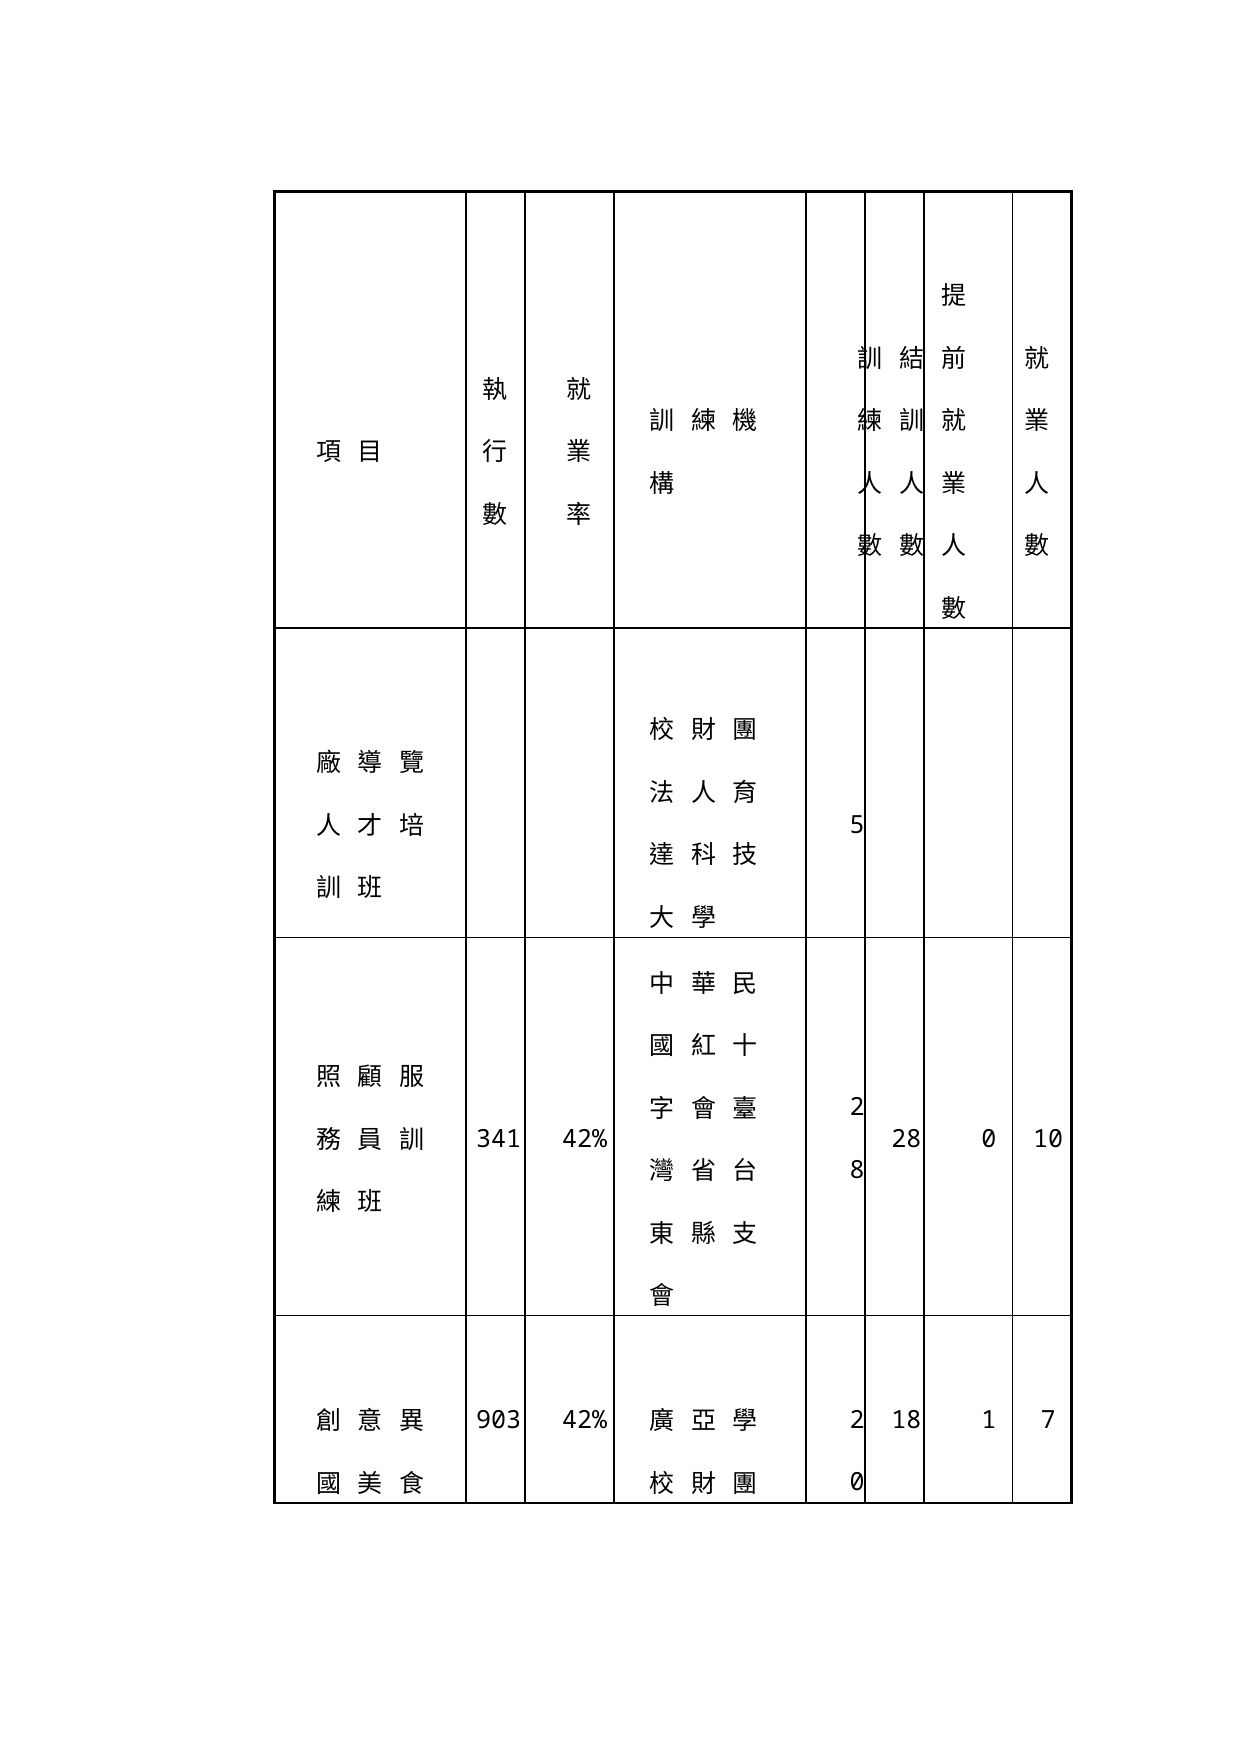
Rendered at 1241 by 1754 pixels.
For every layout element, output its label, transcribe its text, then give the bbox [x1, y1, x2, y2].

table_cell 7 [1013, 1316, 1070, 1502]
table_cell 10 [1013, 938, 1070, 1314]
table_header 就業人數 [1013, 193, 1070, 627]
table_cell 校財團法人育達科技大學 [615, 629, 805, 936]
table_cell 5 [807, 629, 864, 936]
table_cell 903 [467, 1316, 524, 1502]
table_cell 341 [467, 938, 524, 1314]
table_header 就業率 [526, 193, 613, 627]
table_cell 28 [807, 938, 864, 1314]
table_cell 42% [526, 938, 613, 1314]
table_cell 廣亞學校財團 [615, 1316, 805, 1502]
table_cell [526, 629, 613, 936]
table_cell 照顧服務員訓練班 [276, 938, 465, 1314]
table_header 項目 [276, 193, 465, 627]
table_cell 20 [807, 1316, 864, 1502]
table_cell [925, 629, 1012, 936]
table_cell 28 [866, 938, 923, 1314]
table_header 執行數 [467, 193, 524, 627]
table_header 提前就業人數 [925, 193, 1012, 627]
table_cell 1 [925, 1316, 1012, 1502]
table_cell [467, 629, 524, 936]
table_cell [866, 629, 923, 936]
table_cell 中華民國紅十字會臺灣省台東縣支會 [615, 938, 805, 1314]
table_header 結訓人數 [866, 193, 923, 627]
table_cell 創意異國美食 [276, 1316, 465, 1502]
table_cell 廠導覽人才培訓班 [276, 629, 465, 936]
table_cell 0 [925, 938, 1012, 1314]
table_cell 18 [866, 1316, 923, 1502]
table_header 訓練機構 [615, 193, 805, 627]
table_header 訓練人數 [807, 193, 864, 627]
table_cell [1013, 629, 1070, 936]
table_cell 42% [526, 1316, 613, 1502]
